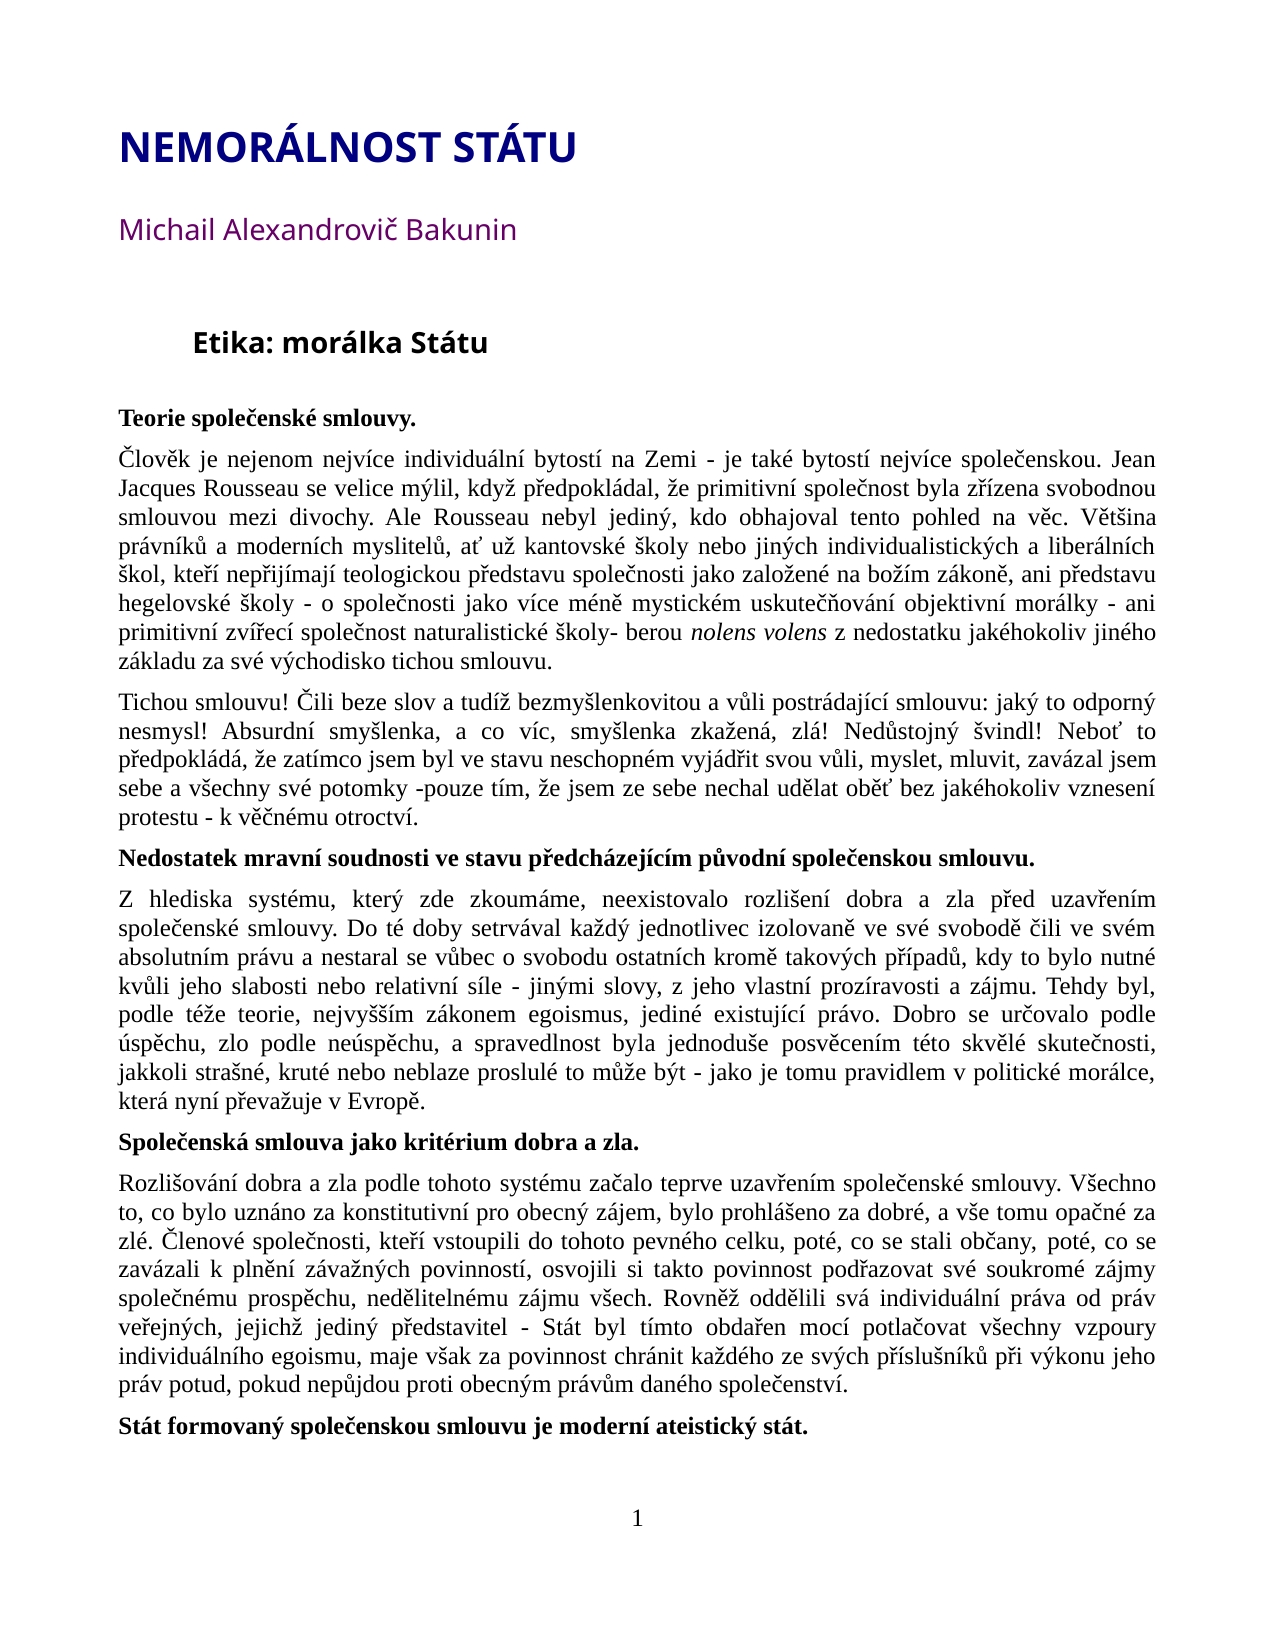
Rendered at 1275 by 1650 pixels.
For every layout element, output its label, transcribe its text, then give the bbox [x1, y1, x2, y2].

text Společenská smlouva jako kritérium dobra a zla. [118, 1127, 1157, 1156]
text NEMORÁLNOST STÁTU [118, 118, 1157, 175]
text Michail Alexandrovič Bakunin [118, 209, 1157, 249]
text Z hlediska systému, který zde zkoumáme, neexistovalo rozlišení dobra a zla před uzavřením společenské smlouvy. Do té doby setrvával každý jednotlivec izolovaně ve své svobodě čili ve svém absolutním právu a nestaral se vůbec o svobodu ostatních kromě takových případů, kdy to bylo nutné kvůli jeho slabosti nebo relativní síle - jinými slovy, z jeho vlastní prozíravosti a zájmu. Tehdy byl, podle téže teorie, nejvyšším zákonem egoismus, jediné existující právo. Dobro se určovalo podle úspěchu, zlo podle neúspěchu, a spravedlnost byla jednoduše posvěcením této skvělé skutečnosti, jakkoli strašné, kruté nebo neblaze proslulé to může být - jako je tomu pravidlem v politické morálce, která nyní převažuje v Evropě. [118, 884, 1157, 1114]
text Rozlišování dobra a zla podle tohoto systému začalo teprve uzavřením společenské smlouvy. Všechno to, co bylo uznáno za konstitutivní pro obecný zájem, bylo prohlášeno za dobré, a vše tomu opačné za zlé. Členové společnosti, kteří vstoupili do tohoto pevného celku, poté, co se stali občany, poté, co se zavázali k plnění závažných povinností, osvojili si takto povinnost podřazovat své soukromé zájmy společnému prospěchu, nedělitelnému zájmu všech. Rovněž oddělili svá individuální práva od práv veřejných, jejichž jediný představitel - Stát byl tímto obdařen mocí potlačovat všechny vzpoury individuálního egoismu, maje však za povinnost chránit každého ze svých příslušníků při výkonu jeho práv potud, pokud nepůjdou proti obecným právům daného společenství. [118, 1168, 1157, 1398]
text Etika: morálka Státu [118, 322, 1157, 362]
text Člověk je nejenom nejvíce individuální bytostí na Zemi - je také bytostí nejvíce společenskou. Jean Jacques Rousseau se velice mýlil, když předpokládal, že primitivní společnost byla zřízena svobodnou smlouvou mezi divochy. Ale Rousseau nebyl jediný, kdo obhajoval tento pohled na věc. Většina právníků a moderních myslitelů, ať už kantovské školy nebo jiných individualistických a liberálních škol, kteří nepřijímají teologickou představu společnosti jako založené na božím zákoně, ani představu hegelovské školy - o společnosti jako více méně mystickém uskutečňování objektivní morálky - ani primitivní zvířecí společnost naturalistické školy- berou nolens volens z nedostatku jakéhokoliv jiného základu za své východisko tichou smlouvu. [118, 444, 1157, 674]
text Nedostatek mravní soudnosti ve stavu předcházejícím původní společenskou smlouvu. [118, 843, 1157, 872]
text Teorie společenské smlouvy. [118, 403, 1157, 432]
text Stát formovaný společenskou smlouvu je moderní ateistický stát. [118, 1411, 1157, 1439]
text Tichou smlouvu! Čili beze slov a tudíž bezmyšlenkovitou a vůli postrádající smlouvu: jaký to odporný nesmysl! Absurdní smyšlenka, a co víc, smyšlenka zkažená, zlá! Nedůstojný švindl! Neboť to předpokládá, že zatímco jsem byl ve stavu neschopném vyjádřit svou vůli, myslet, mluvit, zavázal jsem sebe a všechny své potomky -pouze tím, že jsem ze sebe nechal udělat oběť bez jakéhokoliv vznesení protestu - k věčnému otroctví. [118, 687, 1157, 831]
